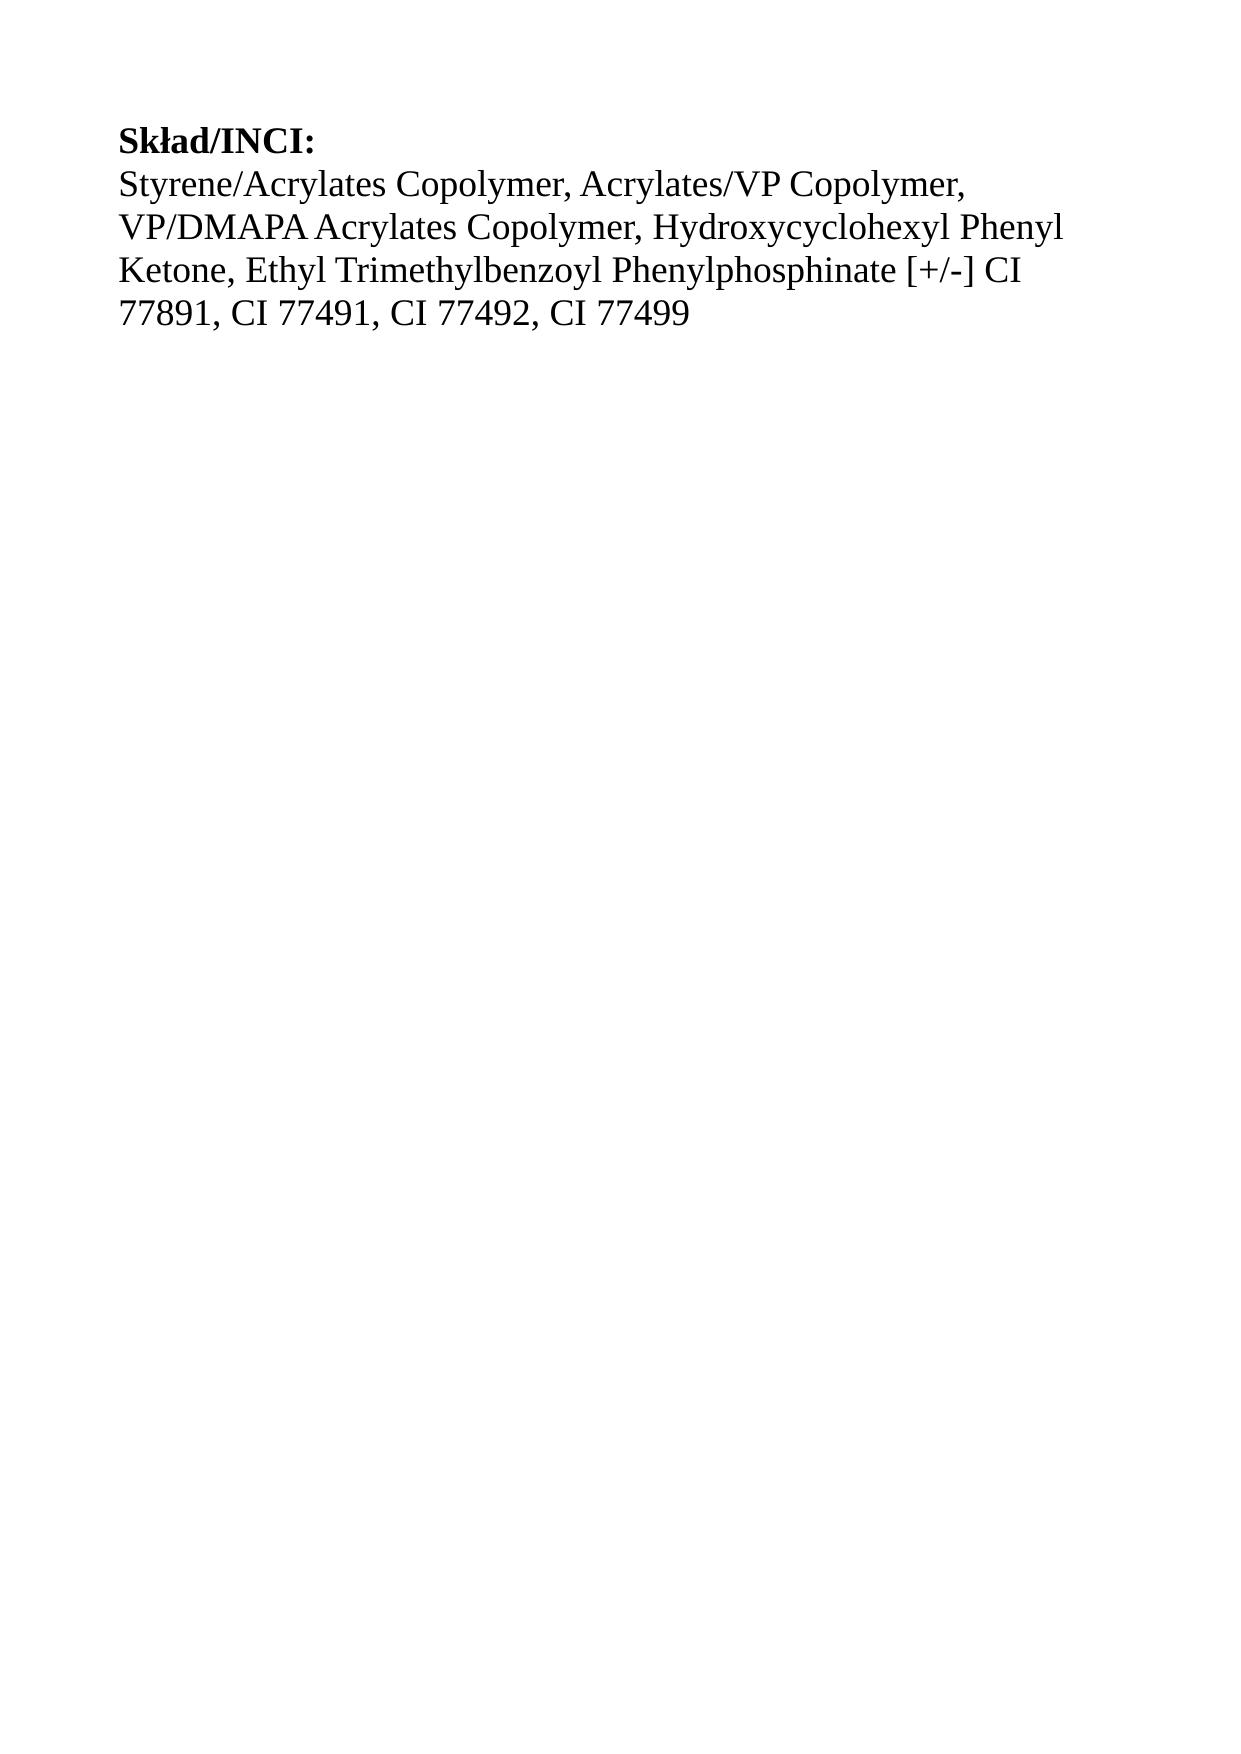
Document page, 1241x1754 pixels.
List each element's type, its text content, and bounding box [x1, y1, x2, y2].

text Skład/INCI: [118, 118, 1122, 161]
text Styrene/Acrylates Copolymer, Acrylates/VP Copolymer, VP/DMAPA Acrylates Copolymer, Hydroxycyclohexyl Phenyl Ketone, Ethyl Trimethylbenzoyl Phenylphosphinate [+/-] CI 77891, CI 77491, CI 77492, CI 77499 [118, 161, 1122, 334]
